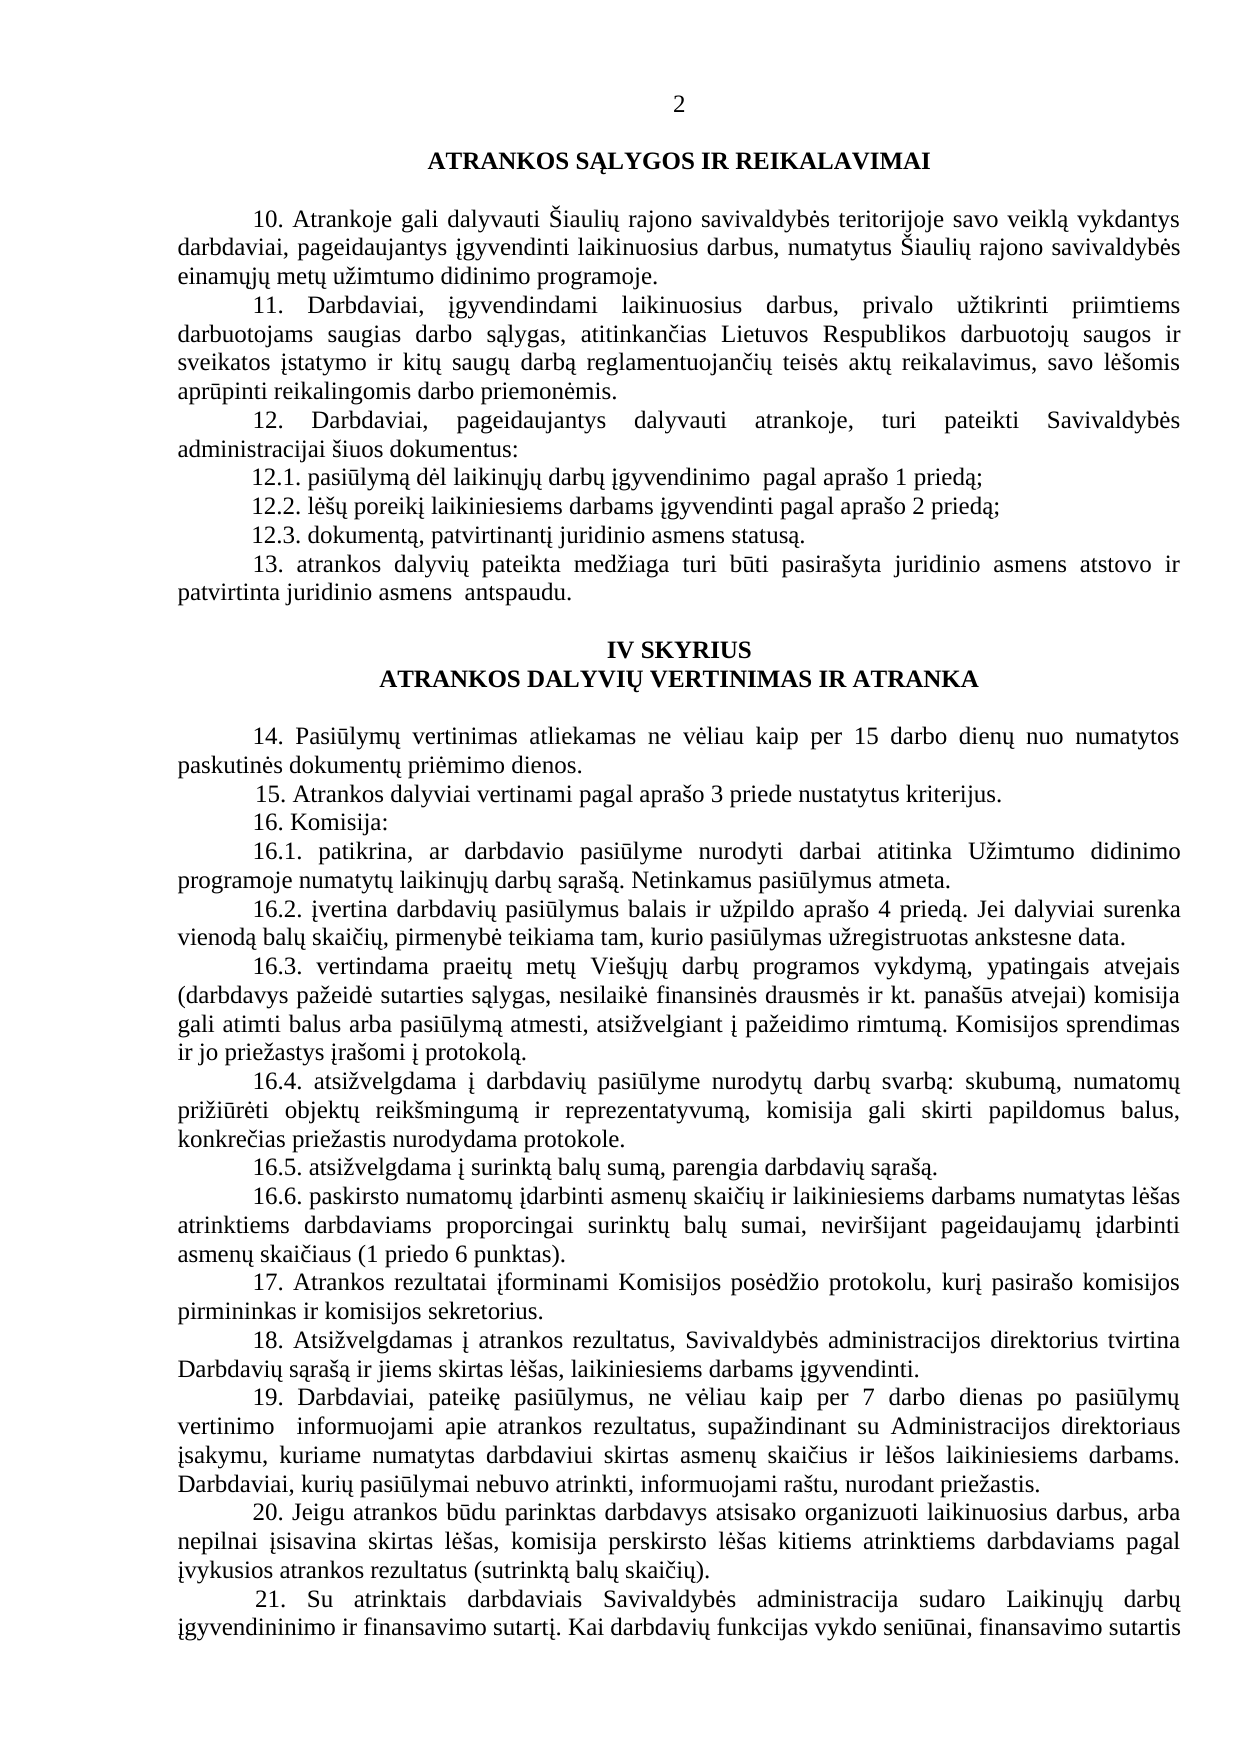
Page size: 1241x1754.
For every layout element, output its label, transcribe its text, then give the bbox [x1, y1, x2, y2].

text 19. Darbdaviai, pateikę pasiūlymus, ne vėliau kaip per 7 darbo dienas po pasiūlymų vertinimo informuojami apie atrankos rezultatus, supažindinant su Administracijos direktoriaus įsakymu, kuriame numatytas darbdaviui skirtas asmenų skaičius ir lėšos laikiniesiems darbams. Darbdaviai, kurių pasiūlymai nebuvo atrinkti, informuojami raštu, nurodant priežastis. [177, 1382, 1181, 1497]
text 15. Atrankos dalyviai vertinami pagal aprašo 3 priede nustatytus kriterijus. [177, 779, 1181, 807]
text 13. atrankos dalyvių pateikta medžiaga turi būti pasirašyta juridinio asmens atstovo ir patvirtinta juridinio asmens antspaudu. [177, 549, 1181, 606]
text 12.1. pasiūlymą dėl laikinųjų darbų įgyvendinimo pagal aprašo 1 priedą; [177, 462, 1181, 491]
text 16.2. įvertina darbdavių pasiūlymus balais ir užpildo aprašo 4 priedą. Jei dalyviai surenka vienodą balų skaičių, pirmenybė teikiama tam, kurio pasiūlymas užregistruotas ankstesne data. [177, 894, 1181, 951]
text 14. Pasiūlymų vertinimas atliekamas ne vėliau kaip per 15 darbo dienų nuo numatytos paskutinės dokumentų priėmimo dienos. [177, 721, 1181, 779]
text 16.6. paskirsto numatomų įdarbinti asmenų skaičių ir laikiniesiems darbams numatytas lėšas atrinktiems darbdaviams proporcingai surinktų balų sumai, neviršijant pageidaujamų įdarbinti asmenų skaičiaus (1 priedo 6 punktas). [177, 1181, 1181, 1267]
text 11. Darbdaviai, įgyvendindami laikinuosius darbus, privalo užtikrinti priimtiems darbuotojams saugias darbo sąlygas, atitinkančias Lietuvos Respublikos darbuotojų saugos ir sveikatos įstatymo ir kitų saugų darbą reglamentuojančių teisės aktų reikalavimus, savo lėšomis aprūpinti reikalingomis darbo priemonėmis. [177, 290, 1181, 405]
text IV SKYRIUS [177, 635, 1181, 664]
text 12.2. lėšų poreikį laikiniesiems darbams įgyvendinti pagal aprašo 2 priedą; [177, 491, 1181, 520]
text 10. Atrankoje gali dalyvauti Šiaulių rajono savivaldybės teritorijoje savo veiklą vykdantys darbdaviai, pageidaujantys įgyvendinti laikinuosius darbus, numatytus Šiaulių rajono savivaldybės einamųjų metų užimtumo didinimo programoje. [177, 204, 1181, 290]
text 20. Jeigu atrankos būdu parinktas darbdavys atsisako organizuoti laikinuosius darbus, arba nepilnai įsisavina skirtas lėšas, komisija perskirsto lėšas kitiems atrinktiems darbdaviams pagal įvykusios atrankos rezultatus (sutrinktą balų skaičių). [177, 1497, 1181, 1584]
text 16.3. vertindama praeitų metų Viešųjų darbų programos vykdymą, ypatingais atvejais (darbdavys pažeidė sutarties sąlygas, nesilaikė finansinės drausmės ir kt. panašūs atvejai) komisija gali atimti balus arba pasiūlymą atmesti, atsižvelgiant į pažeidimo rimtumą. Komisijos sprendimas ir jo priežastys įrašomi į protokolą. [177, 951, 1181, 1066]
text ATRANKOS DALYVIŲ VERTINIMAS IR ATRANKA [177, 664, 1181, 692]
text ATRANKOS sąlygos ir reikalavimai [177, 146, 1181, 175]
text 21. Su atrinktais darbdaviais Savivaldybės administracija sudaro Laikinųjų darbų įgyvendininimo ir finansavimo sutartį. Kai darbdavių funkcijas vykdo seniūnai, finansavimo sutartis [177, 1584, 1181, 1641]
text 17. Atrankos rezultatai įforminami Komisijos posėdžio protokolu, kurį pasirašo komisijos pirmininkas ir komisijos sekretorius. [177, 1267, 1181, 1325]
text 16.1. patikrina, ar darbdavio pasiūlyme nurodyti darbai atitinka Užimtumo didinimo programoje numatytų laikinųjų darbų sąrašą. Netinkamus pasiūlymus atmeta. [177, 836, 1181, 894]
text 16.4. atsižvelgdama į darbdavių pasiūlyme nurodytų darbų svarbą: skubumą, numatomų prižiūrėti objektų reikšmingumą ir reprezentatyvumą, komisija gali skirti papildomus balus, konkrečias priežastis nurodydama protokole. [177, 1066, 1181, 1152]
text 12.3. dokumentą, patvirtinantį juridinio asmens statusą. [177, 520, 1181, 549]
text 16.5. atsižvelgdama į surinktą balų sumą, parengia darbdavių sąrašą. [177, 1152, 1181, 1181]
text 16. Komisija: [177, 807, 1181, 836]
text 12. Darbdaviai, pageidaujantys dalyvauti atrankoje, turi pateikti Savivaldybės administracijai šiuos dokumentus: [177, 405, 1181, 462]
text 18. Atsižvelgdamas į atrankos rezultatus, Savivaldybės administracijos direktorius tvirtina Darbdavių sąrašą ir jiems skirtas lėšas, laikiniesiems darbams įgyvendinti. [177, 1325, 1181, 1382]
